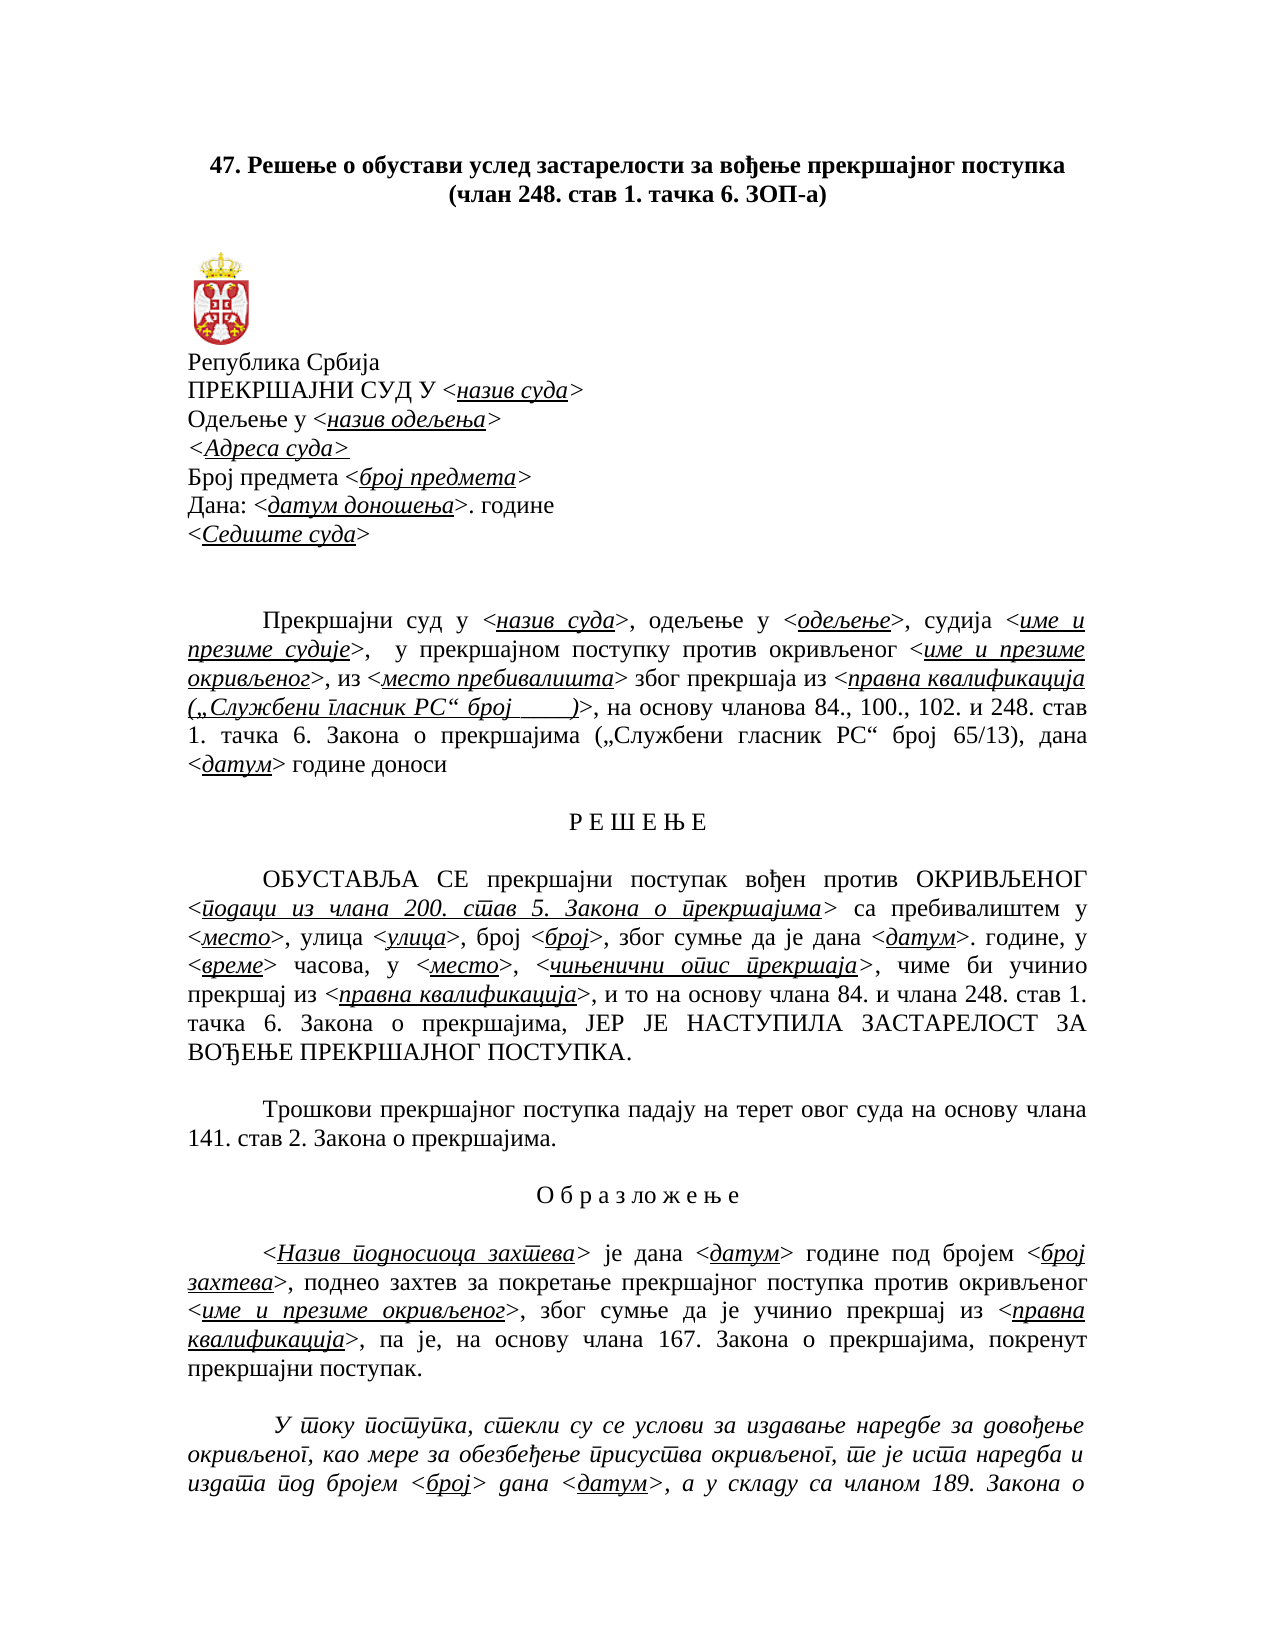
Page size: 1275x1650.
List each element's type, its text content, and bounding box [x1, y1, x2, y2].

text <Седиште суда> [187, 519, 1087, 548]
text ПРЕКРШАЈНИ СУД У <назив суда> [187, 375, 1087, 404]
text Трошкови прекршајног поступка падају на терет овог суда на основу члана 141. став 2. Закона о прекршајима. [187, 1094, 1087, 1152]
text Прекршајни суд у <назив суда>, одељење у <одељење>, судија <име и презиме судије>, у прекршајном поступку против окривљенoг <име и презиме окривљеног>, из <место пребивалишта> због прекршаја из <правна квалификација („Службени гласник РС“ број ____)>, на основу чланова 84., 100., 102. и 248. став 1. тачка 6. Закона о прекршајима („Службени гласник РС“ број 65/13), дана <датум> године доноси [187, 605, 1087, 778]
text Р Е Ш Е Њ Е [187, 807, 1087, 835]
text У току поступка, стекли су се услови за издавање наредбе за довођење окривљеног, као мере за обезбеђење присуства окривљеног, те је иста наредба и издата под бројем <број> дана <датум>, а у складу са чланом 189. Закона о [187, 1410, 1087, 1497]
text Република Србија [187, 347, 1087, 375]
text Број предмета <број предмета> [187, 462, 1087, 490]
text Дана: <датум доношења>. године [187, 490, 1087, 519]
text ОБУСТАВЉА СЕ прекршајни поступак вођен против ОКРИВЉЕНОГ <подаци из члана 200. став 5. Закона о прекршајима> са пребивалиштем у <место>, улица <улица>, број <број>, због сумње да је дана <датум>. године, у <време> часова, у <место>, <чињенични опис прекршаја>, чиме би учинио прекршај из <правна квалификација>, и то на основу члана 84. и члана 248. став 1. тачка 6. Закона о прекршајима, ЈЕР ЈЕ НАСТУПИЛА ЗАСТАРЕЛОСТ ЗА ВОЂЕЊЕ ПРЕКРШАЈНОГ ПОСТУПКА. [187, 864, 1087, 1065]
text О б р а з ло ж е њ е [187, 1180, 1087, 1209]
text 47. Решење о обустави услед застарелости за вођење прекршајног поступка (члан 248. став 1. тачка 6. ЗОП-а) [187, 150, 1087, 207]
picture [193, 252, 249, 345]
text Одељење у <назив одељења> [187, 404, 1087, 433]
text <Адреса суда> [187, 433, 1087, 462]
text <Назив подносиоца захтева> је дана <датум> године под бројем <број захтева>, поднео захтев за покретање прекршајног поступка против окривљеног <име и презиме окривљеног>, због сумње да је учинио прекршај из <правна квалификација>, па је, на основу члана 167. Закона о прекршајима, покренут прекршајни поступак. [187, 1238, 1087, 1382]
